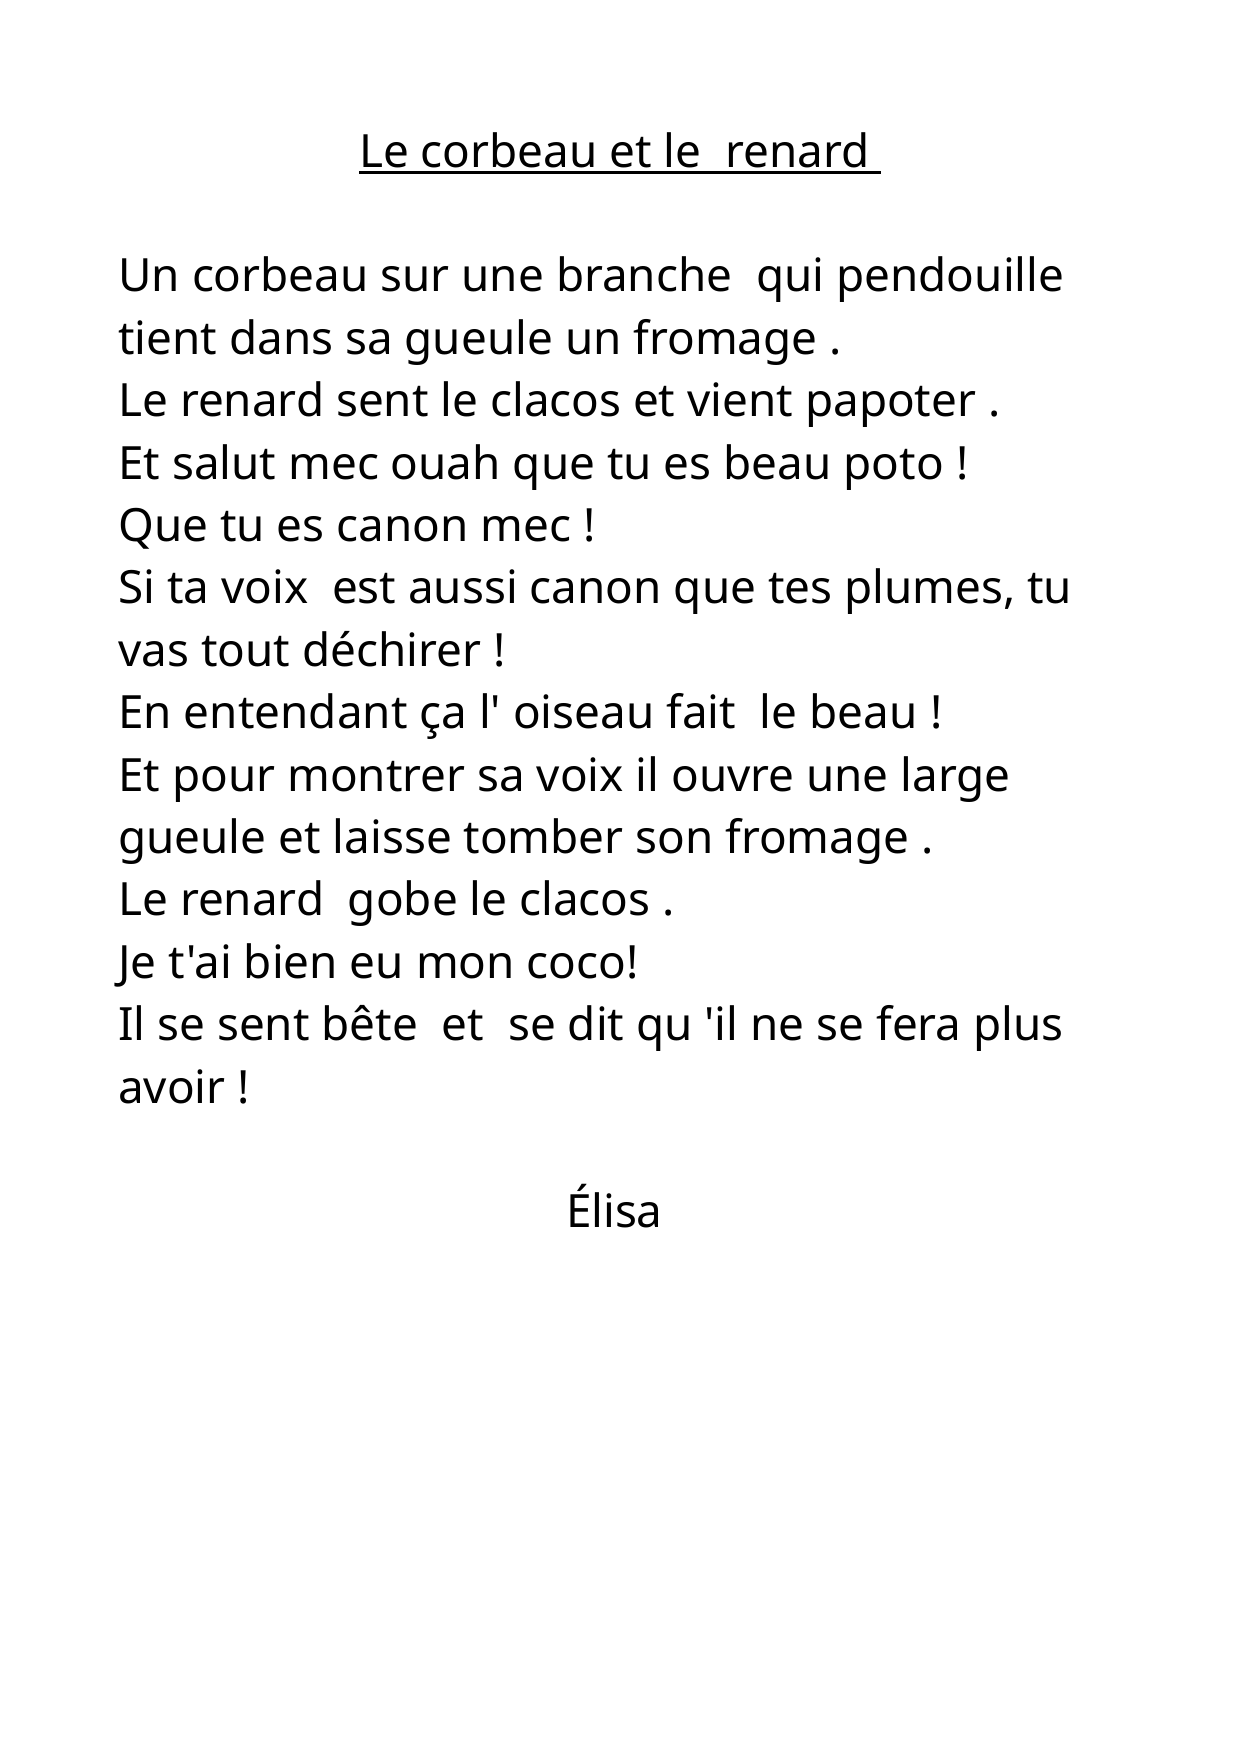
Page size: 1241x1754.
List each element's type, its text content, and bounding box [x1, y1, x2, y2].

text Je t'ai bien eu mon coco! [118, 929, 1122, 992]
text Que tu es canon mec ! [118, 492, 1122, 555]
text Le renard gobe le clacos . [118, 867, 1122, 929]
text Et pour montrer sa voix il ouvre une large gueule et laisse tomber son fromage . [118, 742, 1122, 867]
text Le renard sent le clacos et vient papoter . [118, 368, 1122, 430]
text Un corbeau sur une branche qui pendouille tient dans sa gueule un fromage . [118, 243, 1122, 368]
text Élisa [118, 1179, 1122, 1241]
text Le corbeau et le renard [118, 118, 1122, 181]
text Si ta voix est aussi canon que tes plumes, tu vas tout déchirer ! [118, 555, 1122, 680]
text Et salut mec ouah que tu es beau poto ! [118, 430, 1122, 492]
text En entendant ça l' oiseau fait le beau ! [118, 680, 1122, 742]
text Il se sent bête et se dit qu 'il ne se fera plus avoir ! [118, 992, 1122, 1116]
